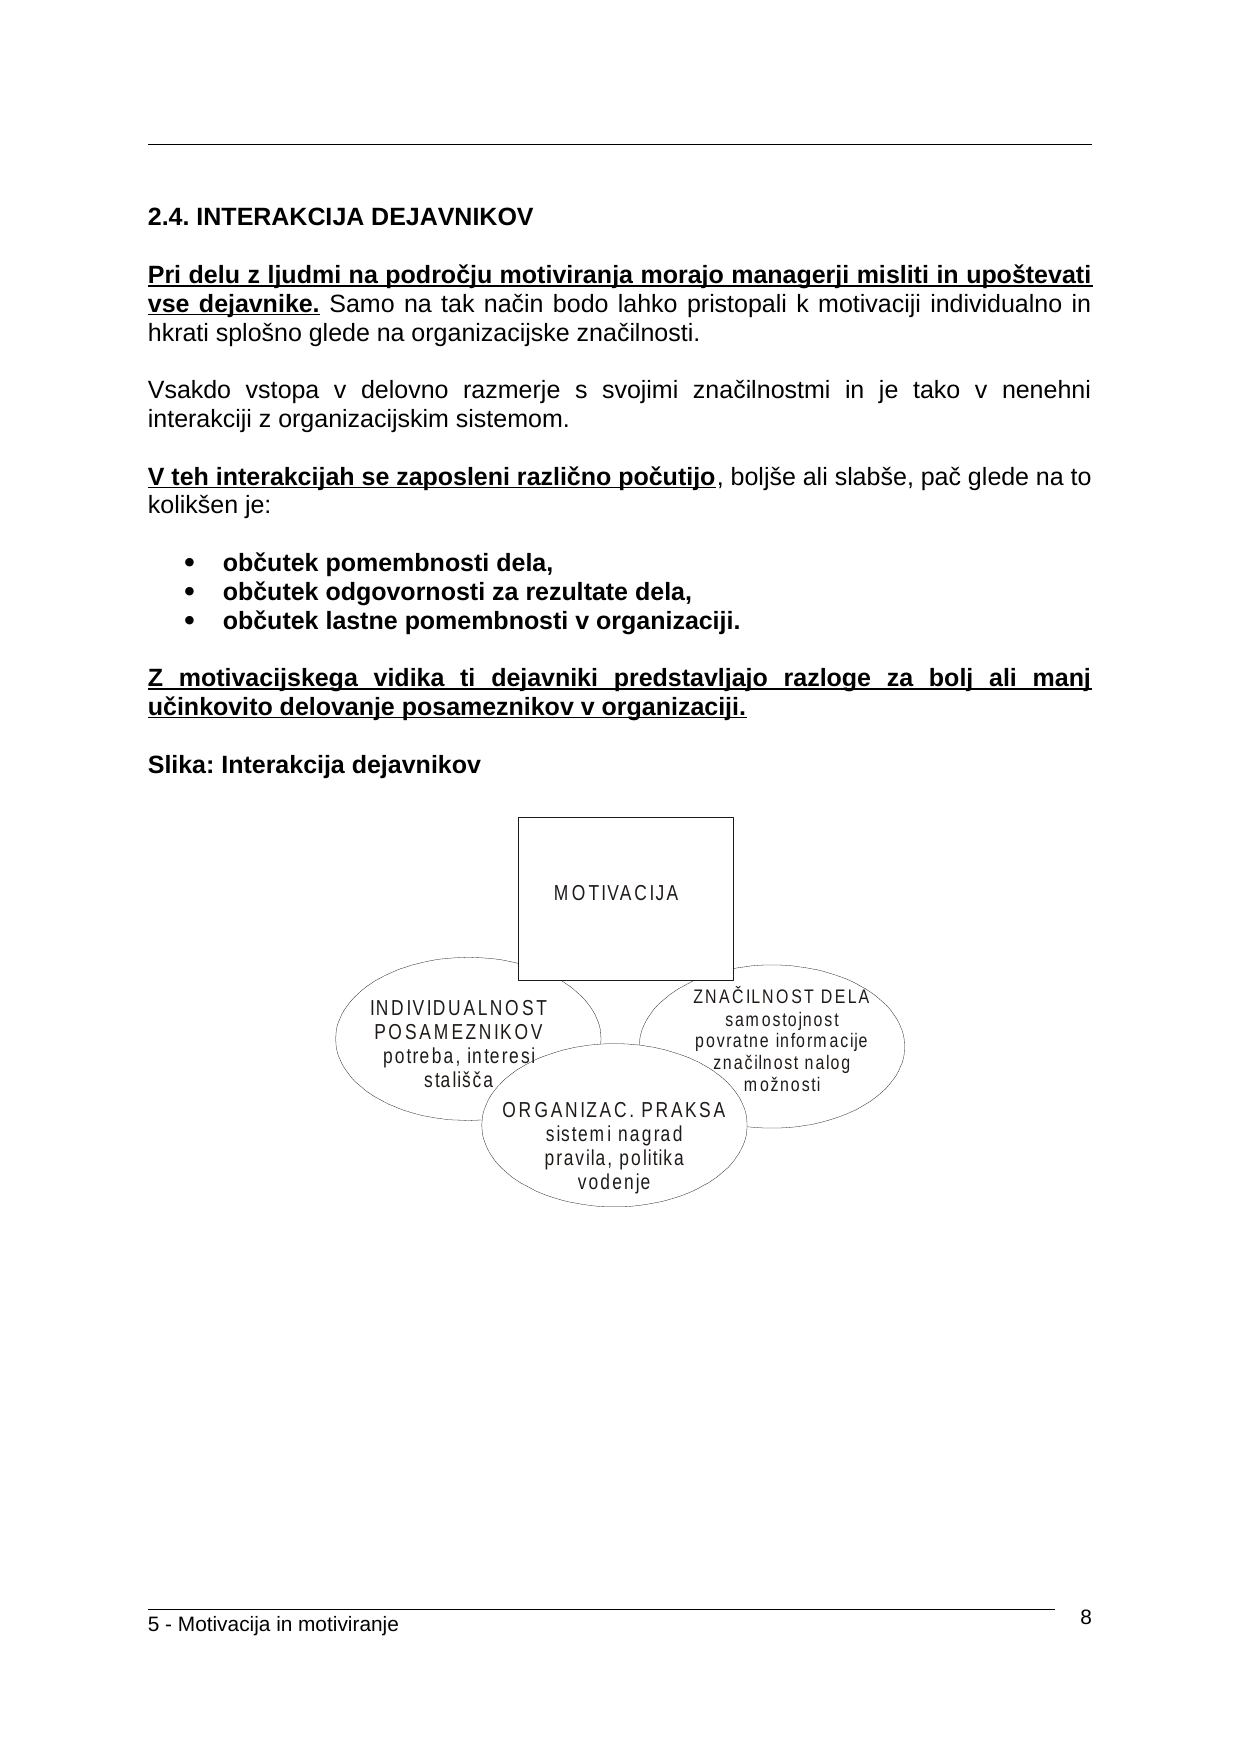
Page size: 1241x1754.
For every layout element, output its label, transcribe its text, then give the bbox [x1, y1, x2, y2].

text Slika: Interakcija dejavnikov [148, 749, 1092, 778]
list občutek lastne pomembnosti v organizaciji. [185, 606, 1092, 634]
text učinkovito delovanje posameznikov v organizaciji. [148, 690, 1092, 721]
text V teh interakcijah se zaposleni različno počutijo, boljše ali slabše, pač glede na to kolikšen je: [148, 462, 1092, 519]
list občutek odgovornosti za rezultate dela, [185, 577, 1092, 606]
text Vsakdo vstopa v delovno razmerje s svojimi značilnostmi in je tako v nenehni interakciji z organizacijskim sistemom. [148, 376, 1092, 433]
text Pri delu z ljudmi na področju motiviranja morajo managerji misliti in upoštevati [148, 261, 1092, 285]
subtitle 2.4. INTERAKCIJA DEJAVNIKOV [148, 201, 1092, 230]
list občutek pomembnosti dela, [185, 548, 1092, 577]
text vse dejavnike. Samo na tak način bodo lahko pristopali k motivaciji individualno in hkrati splošno glede na organizacijske značilnosti. [148, 287, 1092, 347]
text Z motivacijskega vidika ti dejavniki predstavljajo razloge za bolj ali manj [148, 663, 1092, 688]
